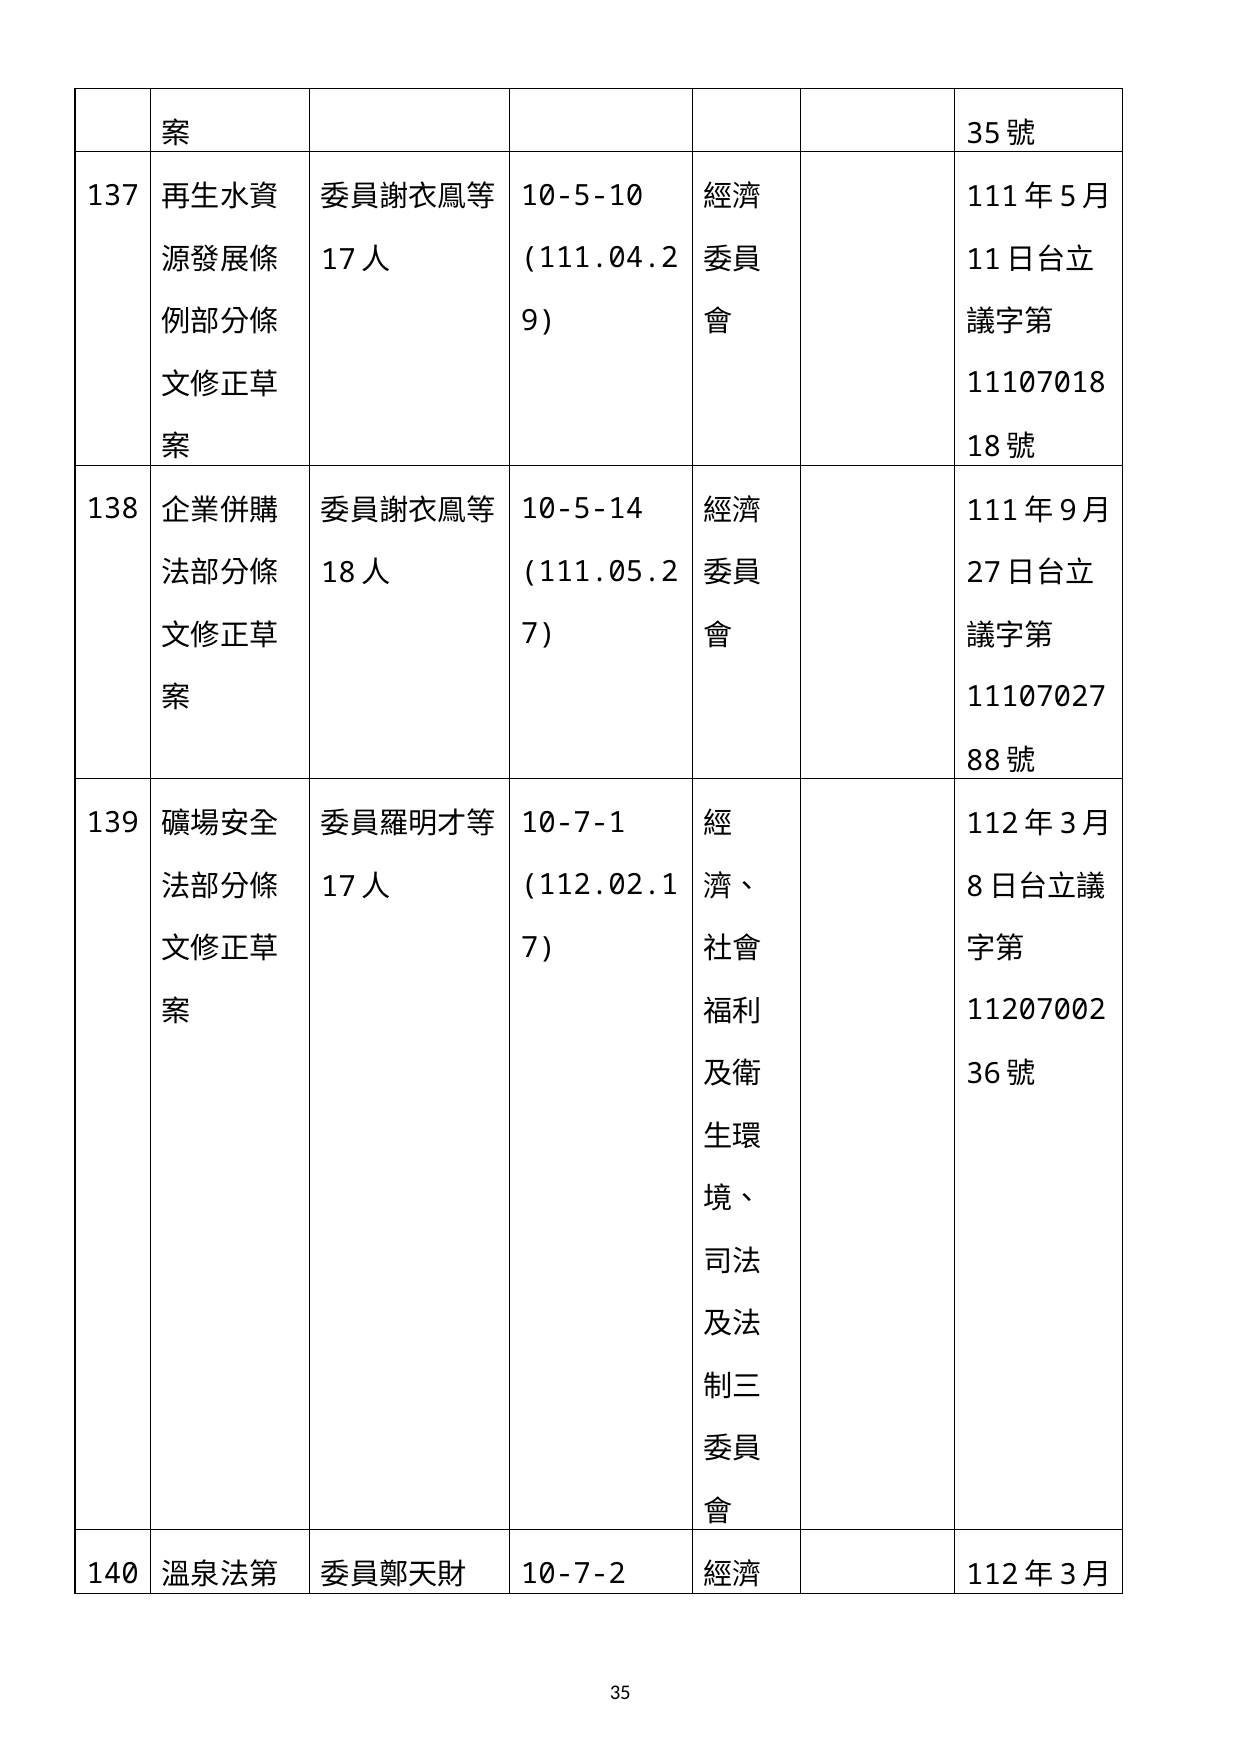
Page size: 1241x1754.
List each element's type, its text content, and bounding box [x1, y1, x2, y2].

table_cell 溫泉法第 [151, 1530, 309, 1593]
table_cell 委員謝衣鳯等17人 [310, 152, 509, 465]
table_cell 10-7-2 [510, 1530, 692, 1593]
table_cell [801, 1530, 954, 1593]
table_cell 經濟委員會 [693, 466, 800, 778]
table_cell 委員羅明才等17人 [310, 779, 509, 1529]
table_cell 經濟 [693, 1530, 800, 1593]
table_cell [693, 89, 800, 151]
table_cell 企業併購法部分條文修正草案 [151, 466, 309, 778]
table_cell 137 [76, 152, 150, 465]
table_cell 111年9月27日台立議字第1110702788號 [955, 466, 1122, 778]
table_cell 139 [76, 779, 150, 1529]
table_cell 經濟委員會 [693, 152, 800, 465]
table_cell 111年5月11日台立議字第1110701818號 [955, 152, 1122, 465]
table_cell 10-5-10 (111.04.29) [510, 152, 692, 465]
table_cell 案 [151, 89, 309, 151]
table_cell 礦場安全法部分條文修正草案 [151, 779, 309, 1529]
table_cell [510, 89, 692, 151]
table_cell 10-5-14 (111.05.27) [510, 466, 692, 778]
table_cell 140 [76, 1530, 150, 1593]
table_cell [801, 89, 954, 151]
table_cell 經濟、社會福利及衛生環境、司法及法制三委員會 [693, 779, 800, 1529]
table_cell 委員鄭天財 [310, 1530, 509, 1593]
table_cell 10-7-1 (112.02.17) [510, 779, 692, 1529]
table_cell 112年3月 [955, 1530, 1122, 1593]
table_cell 委員謝衣鳯等18人 [310, 466, 509, 778]
table_cell [801, 152, 954, 465]
table_cell 112年3月8日台立議字第1120700236號 [955, 779, 1122, 1529]
table_cell [801, 779, 954, 1529]
table_cell [801, 466, 954, 778]
table_cell [310, 89, 509, 151]
table_cell 35號 [955, 89, 1122, 151]
table_cell 再生水資源發展條例部分條文修正草案 [151, 152, 309, 465]
table_cell 138 [76, 466, 150, 778]
table_cell [76, 89, 150, 151]
